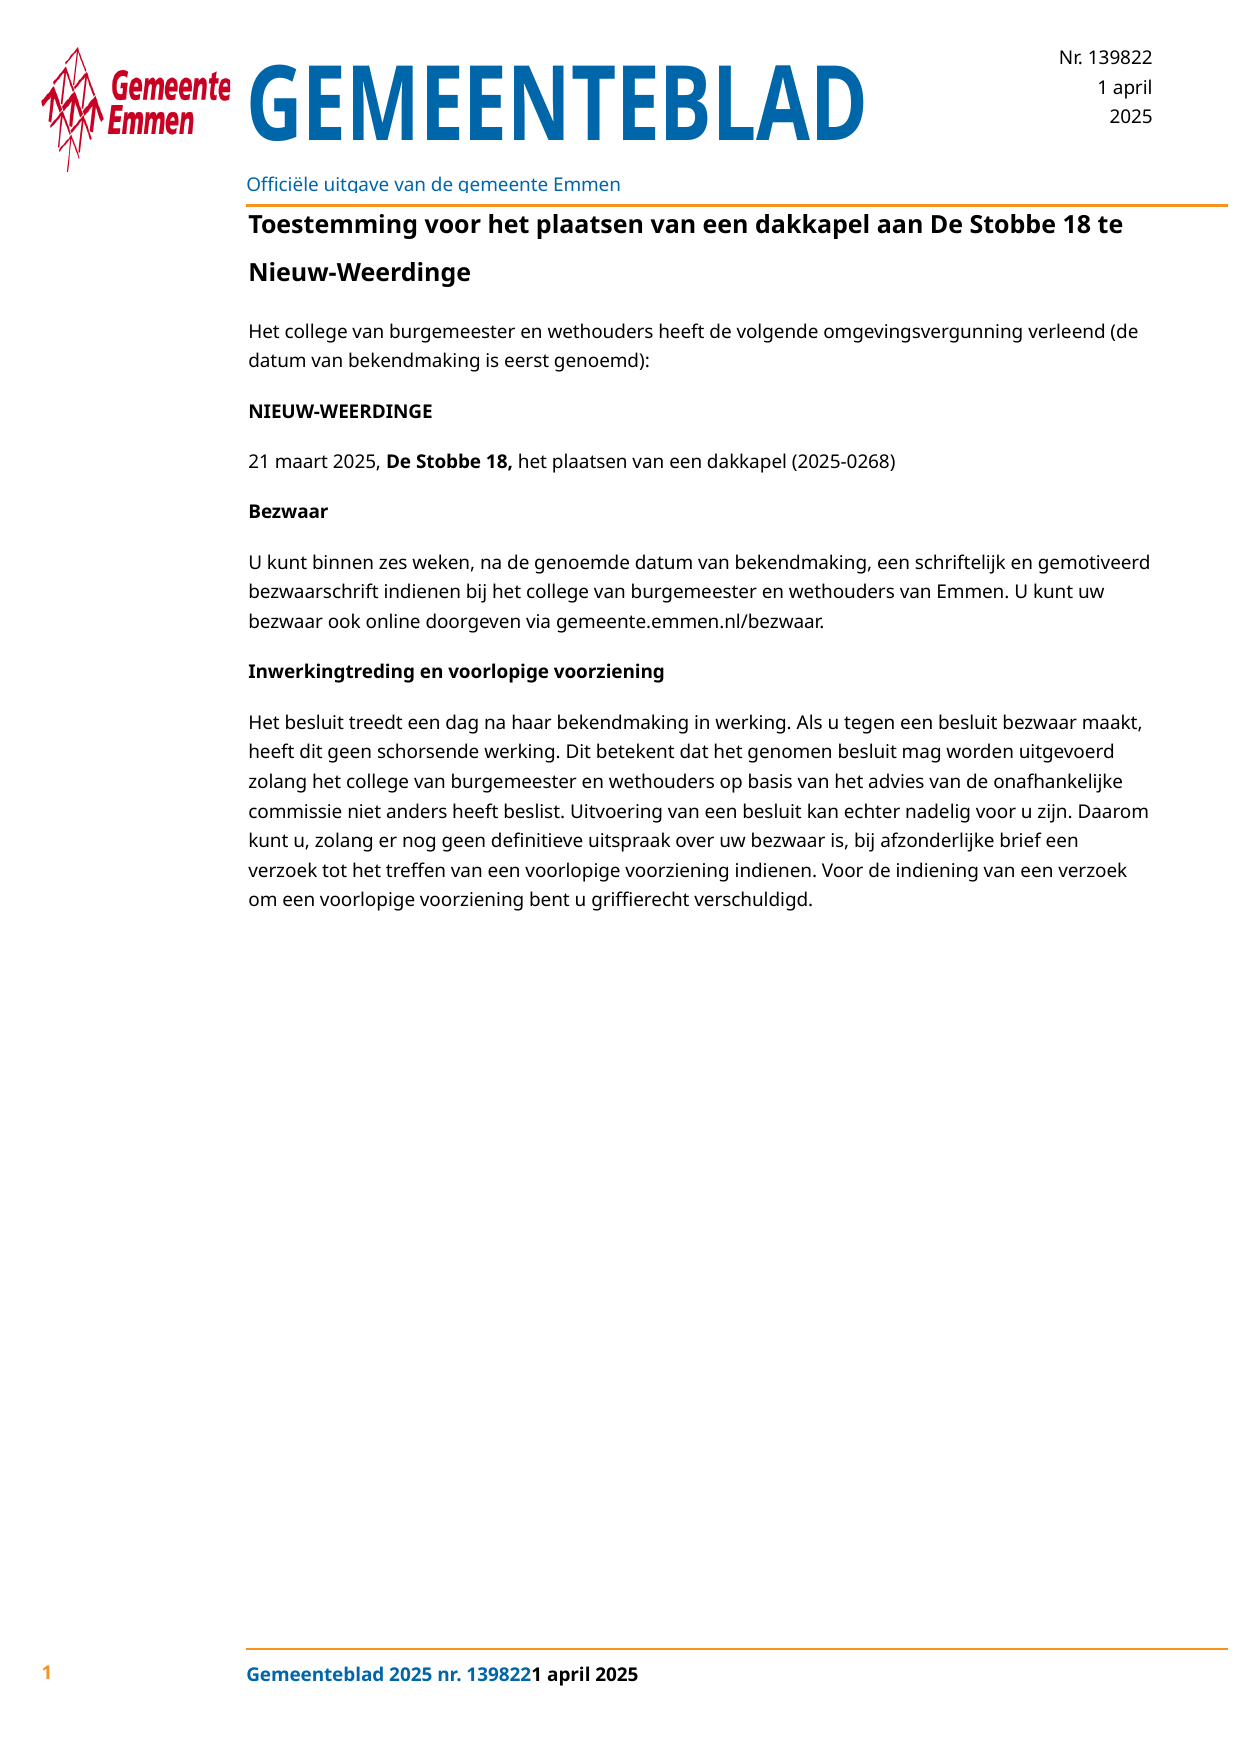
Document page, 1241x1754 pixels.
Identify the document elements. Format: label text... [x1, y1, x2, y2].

text Bezwaar [248, 499, 1152, 524]
text Toestemming voor het plaatsen van een dakkapel aan De Stobbe 18 te Nieuw-Weerdinge [248, 207, 1152, 288]
text 21 maart 2025, De Stobbe 18, het plaatsen van een dakkapel (2025-0268) [248, 448, 1152, 474]
text U kunt binnen zes weken, na de genoemde datum van bekendmaking, een schriftelijk en gemotiveerd bezwaarschrift indienen bij het college van burgemeester en wethouders van Emmen. U kunt uw bezwaar ook online doorgeven via gemeente.emmen.nl/bezwaar. [248, 549, 1152, 634]
text Het besluit treedt een dag na haar bekendmaking in werking. Als u tegen een besluit bezwaar maakt, heeft dit geen schorsende werking. Dit betekent dat het genomen besluit mag worden uitgevoerd zolang het college van burgemeester en wethouders op basis van het advies van de onafhankelijke commissie niet anders heeft beslist. Uitvoering van een besluit kan echter nadelig voor u zijn. Daarom kunt u, zolang er nog geen definitieve uitspraak over uw bezwaar is, bij afzonderlijke brief een verzoek tot het treffen van een voorlopige voorziening indienen. Voor de indiening van een verzoek om een voorlopige voorziening bent u griffierecht verschuldigd. [248, 709, 1152, 912]
text NIEUW-WEERDINGE [248, 398, 1152, 424]
text Het college van burgemeester en wethouders heeft de volgende omgevingsvergunning verleend (de datum van bekendmaking is eerst genoemd): [248, 318, 1152, 373]
text Inwerkingtreding en voorlopige voorziening [248, 659, 1152, 684]
picture [41, 47, 231, 172]
